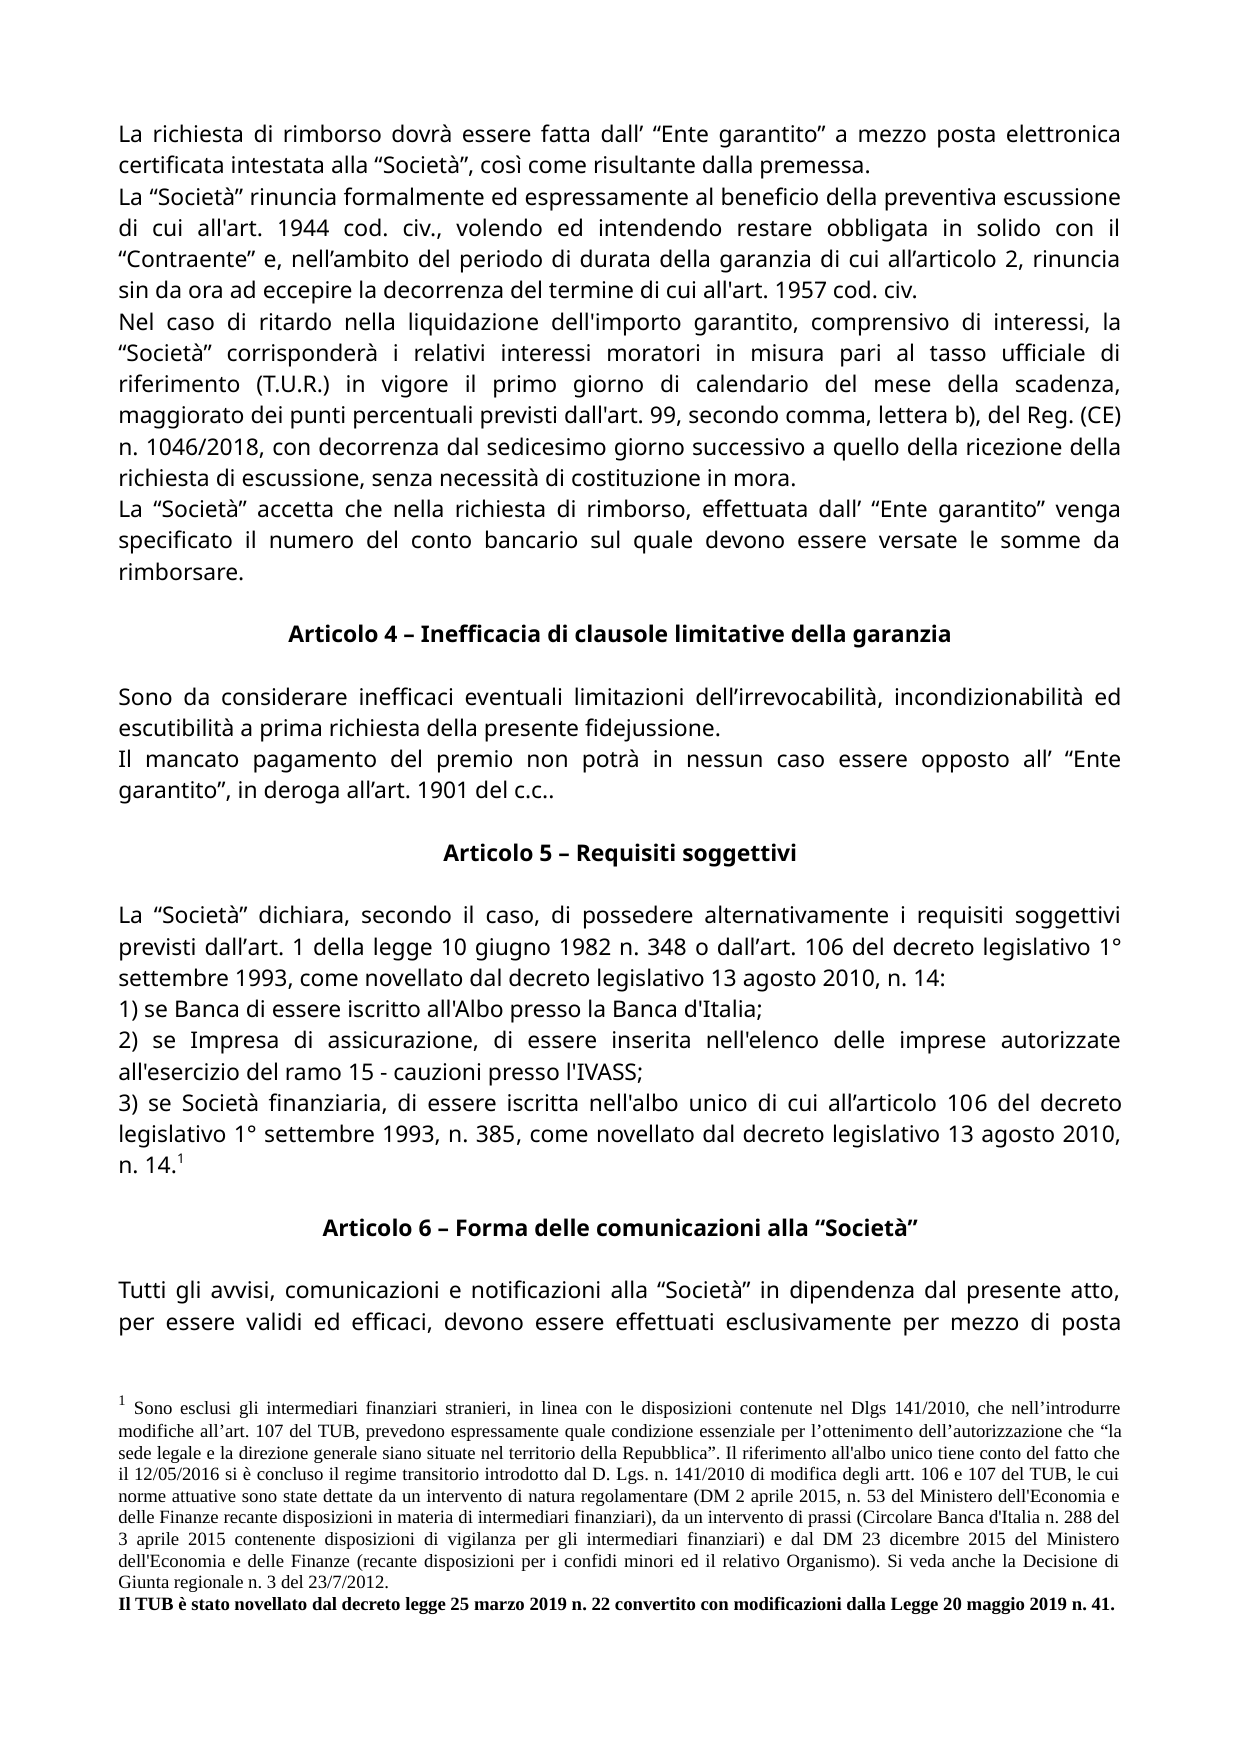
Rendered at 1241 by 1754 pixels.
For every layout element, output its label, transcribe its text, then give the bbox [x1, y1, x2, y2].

text Il TUB è stato novellato dal decreto legge 25 marzo 2019 n. 22 convertito con modificazioni dalla Legge 20 maggio 2019 n. 41. [118, 1593, 1122, 1614]
text Sono da considerare inefficaci eventuali limitazioni dell’irrevocabilità, incondizionabilità ed escutibilità a prima richiesta della presente fidejussione. [118, 681, 1122, 743]
text Articolo 5 – Requisiti soggettivi [118, 837, 1122, 868]
text La “Società” dichiara, secondo il caso, di possedere alternativamente i requisiti soggettivi previsti dall’art. 1 della legge 10 giugno 1982 n. 348 o dall’art. 106 del decreto legislativo 1° settembre 1993, come novellato dal decreto legislativo 13 agosto 2010, n. 14: [118, 899, 1122, 993]
text Tutti gli avvisi, comunicazioni e notificazioni alla “Società” in dipendenza dal presente atto, per essere validi ed efficaci, devono essere effettuati esclusivamente per mezzo di posta [118, 1274, 1122, 1337]
text La “Società” accetta che nella richiesta di rimborso, effettuata dall’ “Ente garantito” venga specificato il numero del conto bancario sul quale devono essere versate le somme da rimborsare. [118, 493, 1122, 587]
text 1) se Banca di essere iscritto all'Albo presso la Banca d'Italia; [118, 993, 1122, 1024]
text Sono esclusi gli intermediari finanziari stranieri, in linea con le disposizioni contenute nel Dlgs 141/2010, che nell’introdurre modifiche all’art. 107 del TUB, prevedono espressamente quale condizione essenziale per l’ottenimento dell’autorizzazione che “la sede legale e la direzione generale siano situate nel territorio della Repubblica”. Il riferimento all'albo unico tiene conto del fatto che il 12/05/2016 si è concluso il regime transitorio introdotto dal D. Lgs. n. 141/2010 di modifica degli artt. 106 e 107 del TUB, le cui norme attuative sono state dettate da un intervento di natura regolamentare (DM 2 aprile 2015, n. 53 del Ministero dell'Economia e delle Finanze recante disposizioni in materia di intermediari finanziari), da un intervento di prassi (Circolare Banca d'Italia n. 288 del 3 aprile 2015 contenente disposizioni di vigilanza per gli intermediari finanziari) e dal DM 23 dicembre 2015 del Ministero dell'Economia e delle Finanze (recante disposizioni per i confidi minori ed il relativo Organismo). Si veda anche la Decisione di Giunta regionale n. 3 del 23/7/2012. [118, 1391, 1122, 1593]
text La richiesta di rimborso dovrà essere fatta dall’ “Ente garantito” a mezzo posta elettronica certificata intestata alla “Società”, così come risultante dalla premessa. [118, 118, 1122, 181]
text 3) se Società finanziaria, di essere iscritta nell'albo unico di cui all’articolo 106 del decreto legislativo 1° settembre 1993, n. 385, come novellato dal decreto legislativo 13 agosto 2010, n. 14. [118, 1087, 1122, 1181]
text Articolo 6 – Forma delle comunicazioni alla “Società” [118, 1212, 1122, 1243]
text Nel caso di ritardo nella liquidazione dell'importo garantito, comprensivo di interessi, la “Società” corrisponderà i relativi interessi moratori in misura pari al tasso ufficiale di riferimento (T.U.R.) in vigore il primo giorno di calendario del mese della scadenza, maggiorato dei punti percentuali previsti dall'art. 99, secondo comma, lettera b), del Reg. (CE) n. 1046/2018, con decorrenza dal sedicesimo giorno successivo a quello della ricezione della richiesta di escussione, senza necessità di costituzione in mora. [118, 306, 1122, 493]
text La “Società” rinuncia formalmente ed espressamente al beneficio della preventiva escussione di cui all'art. 1944 cod. civ., volendo ed intendendo restare obbligata in solido con il “Contraente” e, nell’ambito del periodo di durata della garanzia di cui all’articolo 2, rinuncia sin da ora ad eccepire la decorrenza del termine di cui all'art. 1957 cod. civ. [118, 181, 1122, 306]
text Il mancato pagamento del premio non potrà in nessun caso essere opposto all’ “Ente garantito”, in deroga all’art. 1901 del c.c.. [118, 743, 1122, 806]
text 2) se Impresa di assicurazione, di essere inserita nell'elenco delle imprese autorizzate all'esercizio del ramo 15 - cauzioni presso l'IVASS; [118, 1024, 1122, 1087]
text Articolo 4 – Inefficacia di clausole limitative della garanzia [118, 618, 1122, 649]
